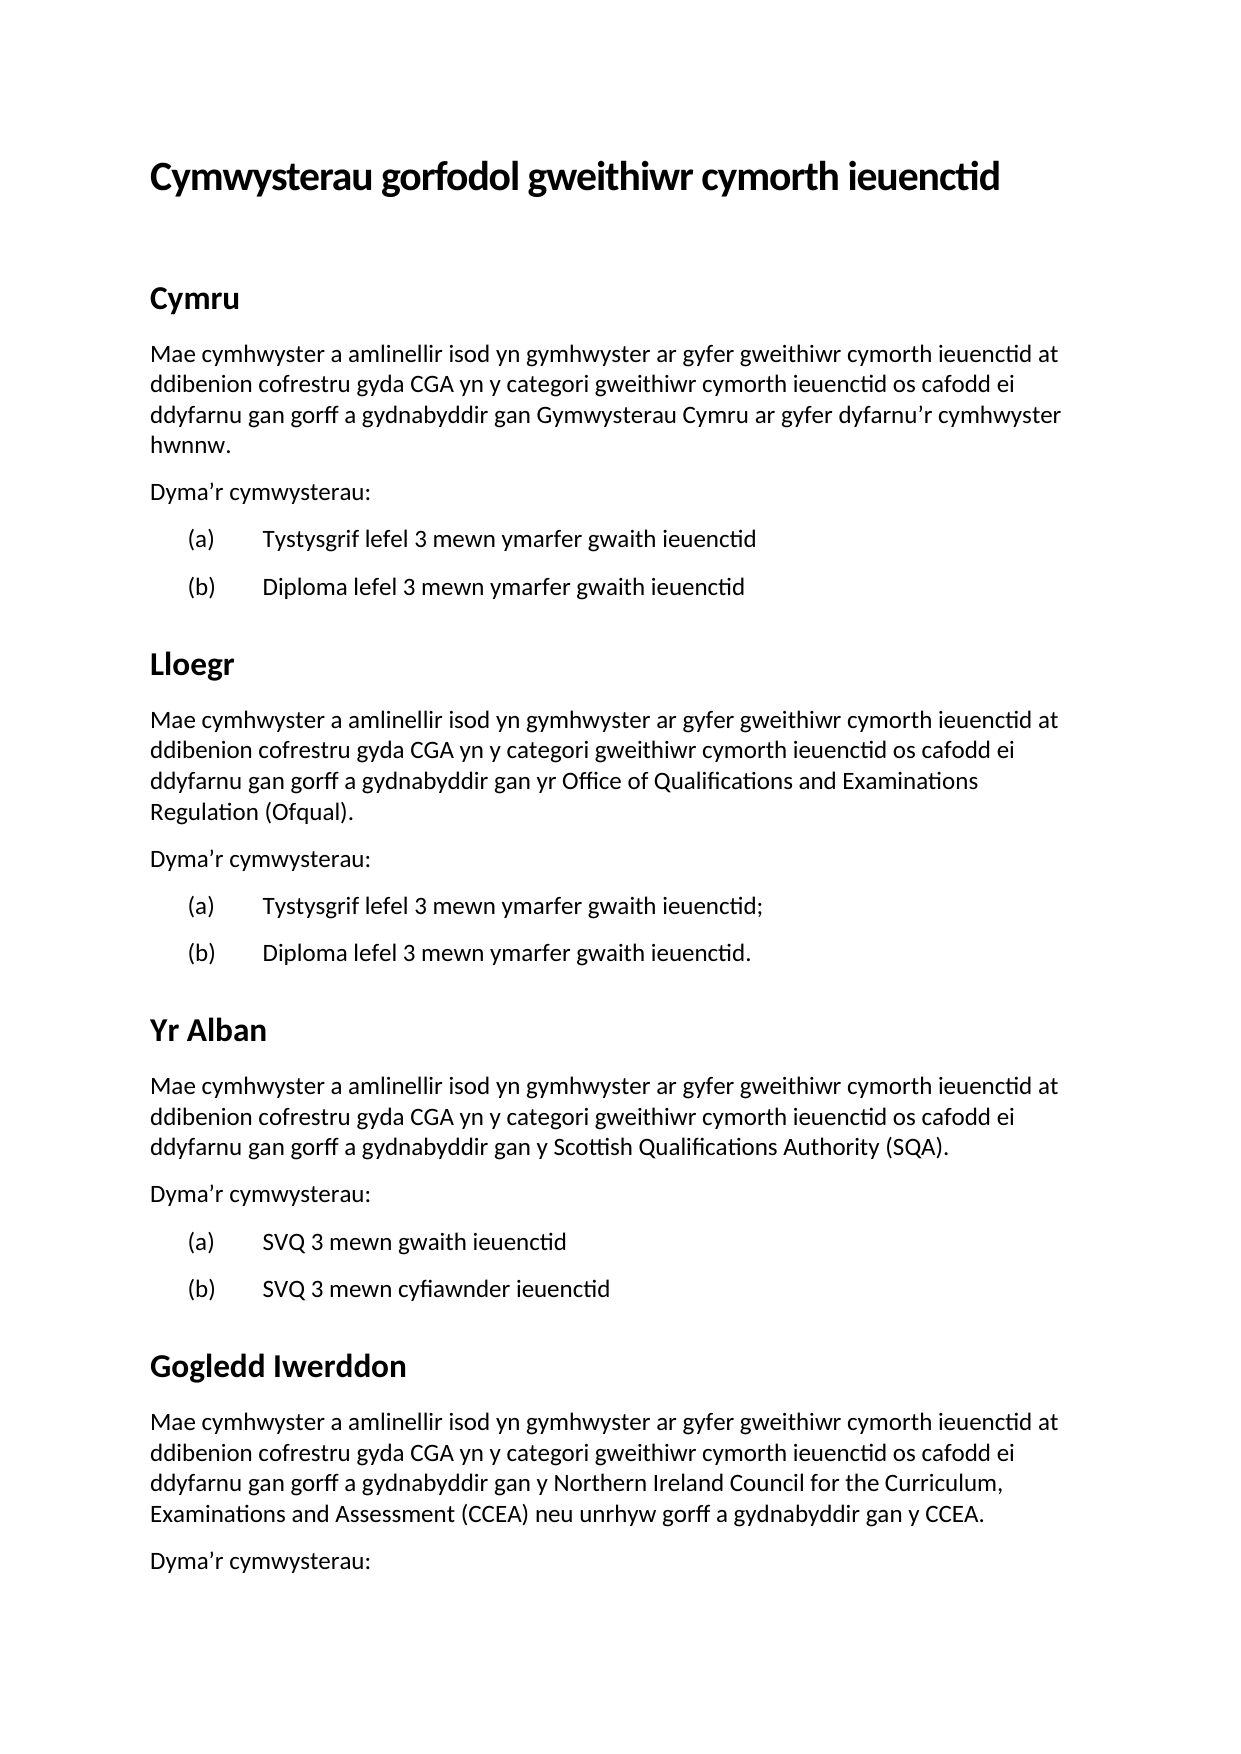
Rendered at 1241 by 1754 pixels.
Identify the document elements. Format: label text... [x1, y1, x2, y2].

list Tystysgrif lefel 3 mewn ymarfer gwaith ieuenctid; [187, 890, 1090, 921]
subtitle Gogledd Iwerddon [150, 1345, 1090, 1386]
text Dyma’r cymwysterau: [150, 1545, 1090, 1576]
subtitle Yr Alban [150, 1009, 1090, 1050]
text Dyma’r cymwysterau: [150, 843, 1090, 873]
subtitle Lloegr [150, 643, 1090, 684]
list Diploma lefel 3 mewn ymarfer gwaith ieuenctid [187, 571, 1090, 601]
title Cymwysterau gorfodol gweithiwr cymorth ieuenctid [150, 150, 1090, 201]
text Dyma’r cymwysterau: [150, 1179, 1090, 1209]
text Mae cymhwyster a amlinellir isod yn gymhwyster ar gyfer gweithiwr cymorth ieuenctid at ddibenion cofrestru gyda CGA yn y categori gweithiwr cymorth ieuenctid os cafodd ei ddyfarnu gan gorff a gydnabyddir gan y Scottish Qualifications Authority (SQA). [150, 1070, 1090, 1162]
subtitle Cymru [150, 277, 1090, 317]
list Tystysgrif lefel 3 mewn ymarfer gwaith ieuenctid [187, 524, 1090, 554]
list Diploma lefel 3 mewn ymarfer gwaith ieuenctid. [187, 937, 1090, 968]
list SVQ 3 mewn cyfiawnder ieuenctid [187, 1273, 1090, 1303]
list SVQ 3 mewn gwaith ieuenctid [187, 1226, 1090, 1256]
text Dyma’r cymwysterau: [150, 476, 1090, 507]
text Mae cymhwyster a amlinellir isod yn gymhwyster ar gyfer gweithiwr cymorth ieuenctid at ddibenion cofrestru gyda CGA yn y categori gweithiwr cymorth ieuenctid os cafodd ei ddyfarnu gan gorff a gydnabyddir gan yr Office of Qualifications and Examinations Regulation (Ofqual). [150, 704, 1090, 826]
text Mae cymhwyster a amlinellir isod yn gymhwyster ar gyfer gweithiwr cymorth ieuenctid at ddibenion cofrestru gyda CGA yn y categori gweithiwr cymorth ieuenctid os cafodd ei ddyfarnu gan gorff a gydnabyddir gan Gymwysterau Cymru ar gyfer dyfarnu’r cymhwyster hwnnw. [150, 338, 1090, 460]
text Mae cymhwyster a amlinellir isod yn gymhwyster ar gyfer gweithiwr cymorth ieuenctid at ddibenion cofrestru gyda CGA yn y categori gweithiwr cymorth ieuenctid os cafodd ei ddyfarnu gan gorff a gydnabyddir gan y Northern Ireland Council for the Curriculum, Examinations and Assessment (CCEA) neu unrhyw gorff a gydnabyddir gan y CCEA. [150, 1406, 1090, 1528]
